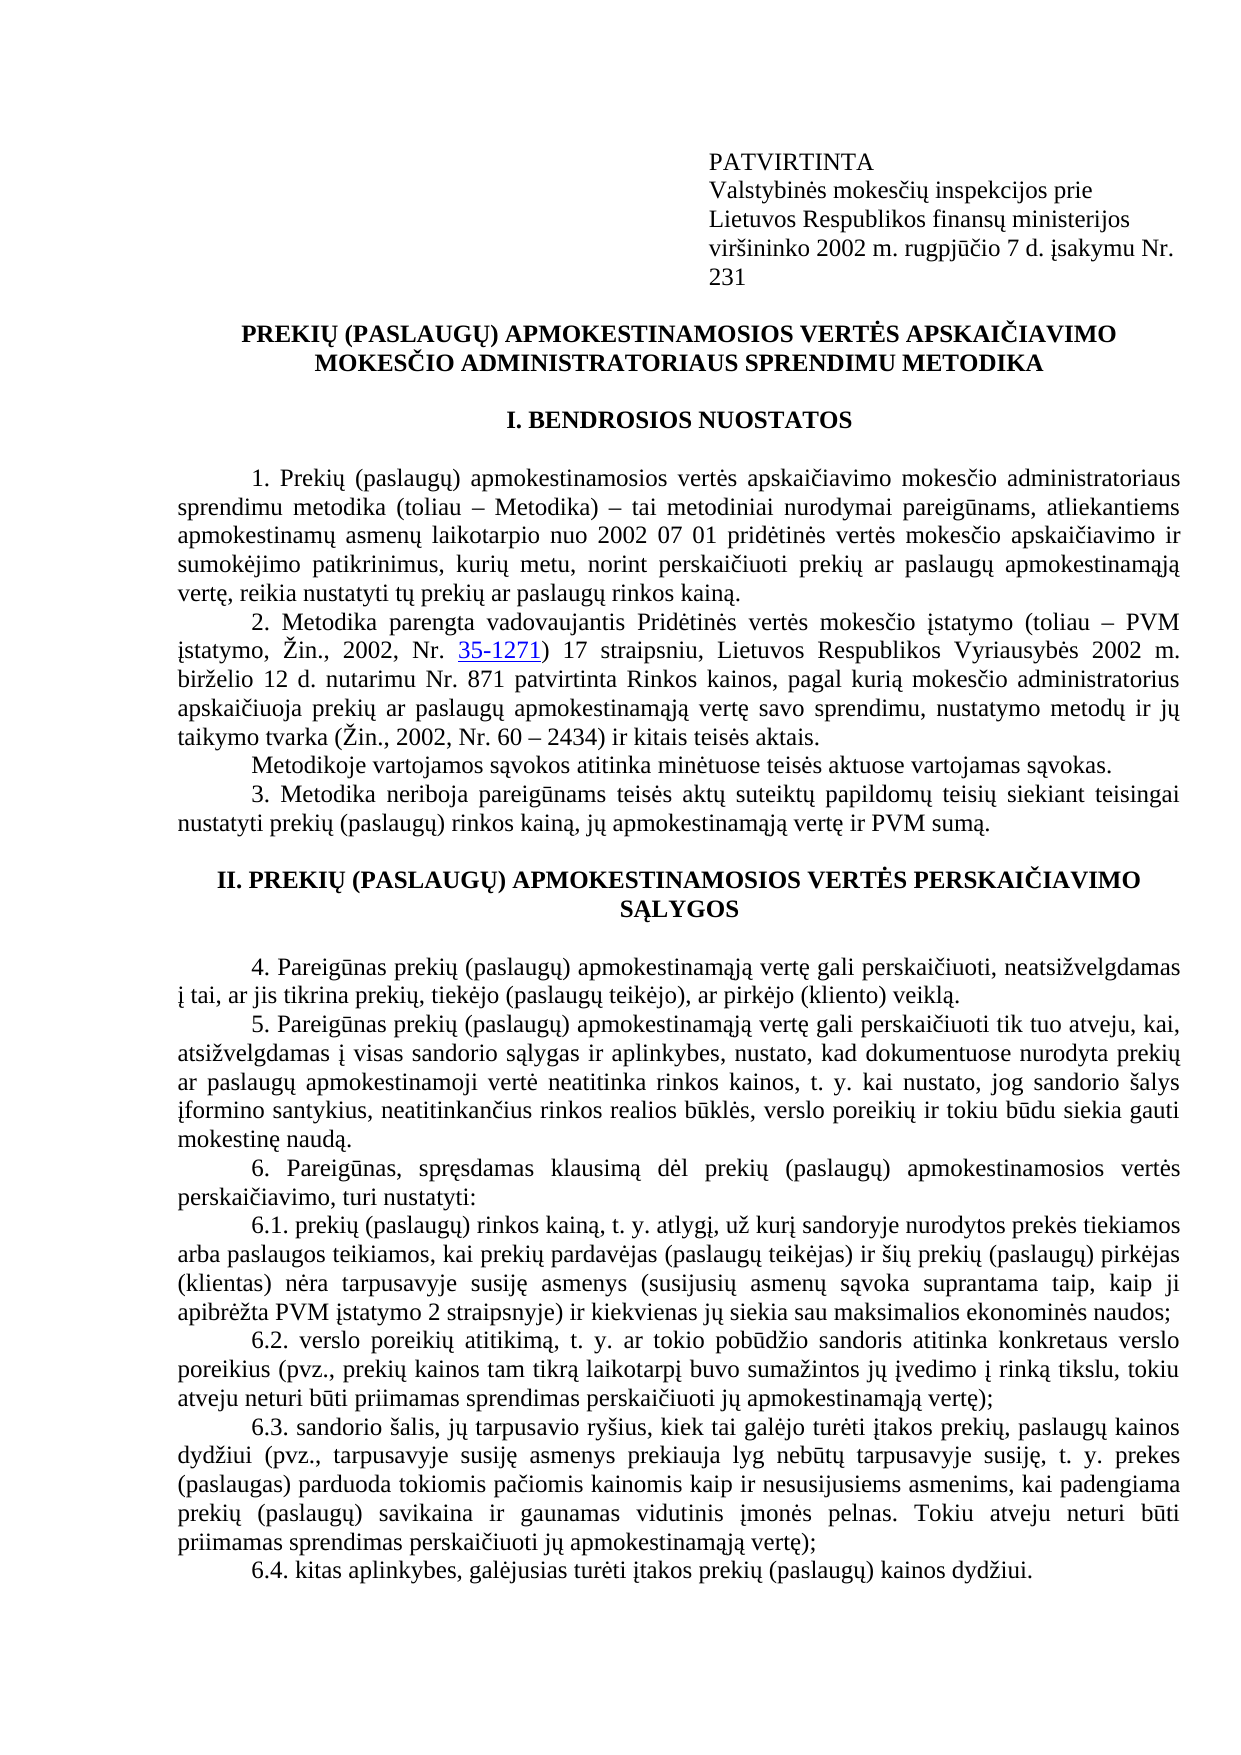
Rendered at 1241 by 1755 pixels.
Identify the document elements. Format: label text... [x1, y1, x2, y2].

text PATVIRTINTA [177, 147, 1181, 176]
text PREKIŲ (PASLAUGŲ) APMOKESTINAMOSIOS VERTĖS APSKAIČIAVIMO MOKESČIO ADMINISTRATORIAUS SPRENDIMU METODIKA [177, 319, 1181, 377]
text 6.2. verslo poreikių atitikimą, t. y. ar tokio pobūdžio sandoris atitinka konkretaus verslo poreikius (pvz., prekių kainos tam tikrą laikotarpį buvo sumažintos jų įvedimo į rinką tikslu, tokiu atveju neturi būti priimamas sprendimas perskaičiuoti jų apmokestinamąją vertę); [177, 1326, 1181, 1412]
text II. PREKIŲ (PASLAUGŲ) APMOKESTINAMOSIOS VERTĖS PERSKAIČIAVIMO SĄLYGOS [177, 866, 1181, 923]
text 231 [177, 262, 1181, 291]
text I. BENDROSIOS NUOSTATOS [177, 406, 1181, 434]
text 4. Pareigūnas prekių (paslaugų) apmokestinamąją vertę gali perskaičiuoti, neatsižvelgdamas į tai, ar jis tikrina prekių, tiekėjo (paslaugų teikėjo), ar pirkėjo (kliento) veiklą. [177, 952, 1181, 1009]
text 6.3. sandorio šalis, jų tarpusavio ryšius, kiek tai galėjo turėti įtakos prekių, paslaugų kainos dydžiui (pvz., tarpusavyje susiję asmenys prekiauja lyg nebūtų tarpusavyje susiję, t. y. prekes (paslaugas) parduoda tokiomis pačiomis kainomis kaip ir nesusijusiems asmenims, kai padengiama prekių (paslaugų) savikaina ir gaunamas vidutinis įmonės pelnas. Tokiu atveju neturi būti priimamas sprendimas perskaičiuoti jų apmokestinamąją vertę); [177, 1412, 1181, 1556]
text 2. Metodika parengta vadovaujantis Pridėtinės vertės mokesčio įstatymo (toliau – PVM įstatymo, Žin., 2002, Nr. 35-1271) 17 straipsniu, Lietuvos Respublikos Vyriausybės 2002 m. birželio 12 d. nutarimu Nr. 871 patvirtinta Rinkos kainos, pagal kurią mokesčio administratorius apskaičiuoja prekių ar paslaugų apmokestinamąją vertę savo sprendimu, nustatymo metodų ir jų taikymo tvarka (Žin., 2002, Nr. 60 – 2434) ir kitais teisės aktais. [177, 607, 1181, 751]
text 3. Metodika neriboja pareigūnams teisės aktų suteiktų papildomų teisių siekiant teisingai nustatyti prekių (paslaugų) rinkos kainą, jų apmokestinamąją vertę ir PVM sumą. [177, 779, 1181, 837]
text 6.1. prekių (paslaugų) rinkos kainą, t. y. atlygį, už kurį sandoryje nurodytos prekės tiekiamos arba paslaugos teikiamos, kai prekių pardavėjas (paslaugų teikėjas) ir šių prekių (paslaugų) pirkėjas (klientas) nėra tarpusavyje susiję asmenys (susijusių asmenų sąvoka suprantama taip, kaip ji apibrėžta PVM įstatymo 2 straipsnyje) ir kiekvienas jų siekia sau maksimalios ekonominės naudos; [177, 1211, 1181, 1326]
text Lietuvos Respublikos finansų ministerijos [177, 204, 1181, 233]
text 6. Pareigūnas, spręsdamas klausimą dėl prekių (paslaugų) apmokestinamosios vertės perskaičiavimo, turi nustatyti: [177, 1153, 1181, 1211]
text Metodikoje vartojamos sąvokos atitinka minėtuose teisės aktuose vartojamas sąvokas. [177, 751, 1181, 779]
text Valstybinės mokesčių inspekcijos prie [177, 176, 1181, 204]
text 6.4. kitas aplinkybes, galėjusias turėti įtakos prekių (paslaugų) kainos dydžiui. [177, 1556, 1181, 1584]
text viršininko 2002 m. rugpjūčio 7 d. įsakymu Nr. [177, 233, 1181, 262]
text 1. Prekių (paslaugų) apmokestinamosios vertės apskaičiavimo mokesčio administratoriaus sprendimu metodika (toliau – Metodika) – tai metodiniai nurodymai pareigūnams, atliekantiems apmokestinamų asmenų laikotarpio nuo 2002 07 01 pridėtinės vertės mokesčio apskaičiavimo ir sumokėjimo patikrinimus, kurių metu, norint perskaičiuoti prekių ar paslaugų apmokestinamąją vertę, reikia nustatyti tų prekių ar paslaugų rinkos kainą. [177, 463, 1181, 607]
text 5. Pareigūnas prekių (paslaugų) apmokestinamąją vertę gali perskaičiuoti tik tuo atveju, kai, atsižvelgdamas į visas sandorio sąlygas ir aplinkybes, nustato, kad dokumentuose nurodyta prekių ar paslaugų apmokestinamoji vertė neatitinka rinkos kainos, t. y. kai nustato, jog sandorio šalys įformino santykius, neatitinkančius rinkos realios būklės, verslo poreikių ir tokiu būdu siekia gauti mokestinę naudą. [177, 1009, 1181, 1153]
